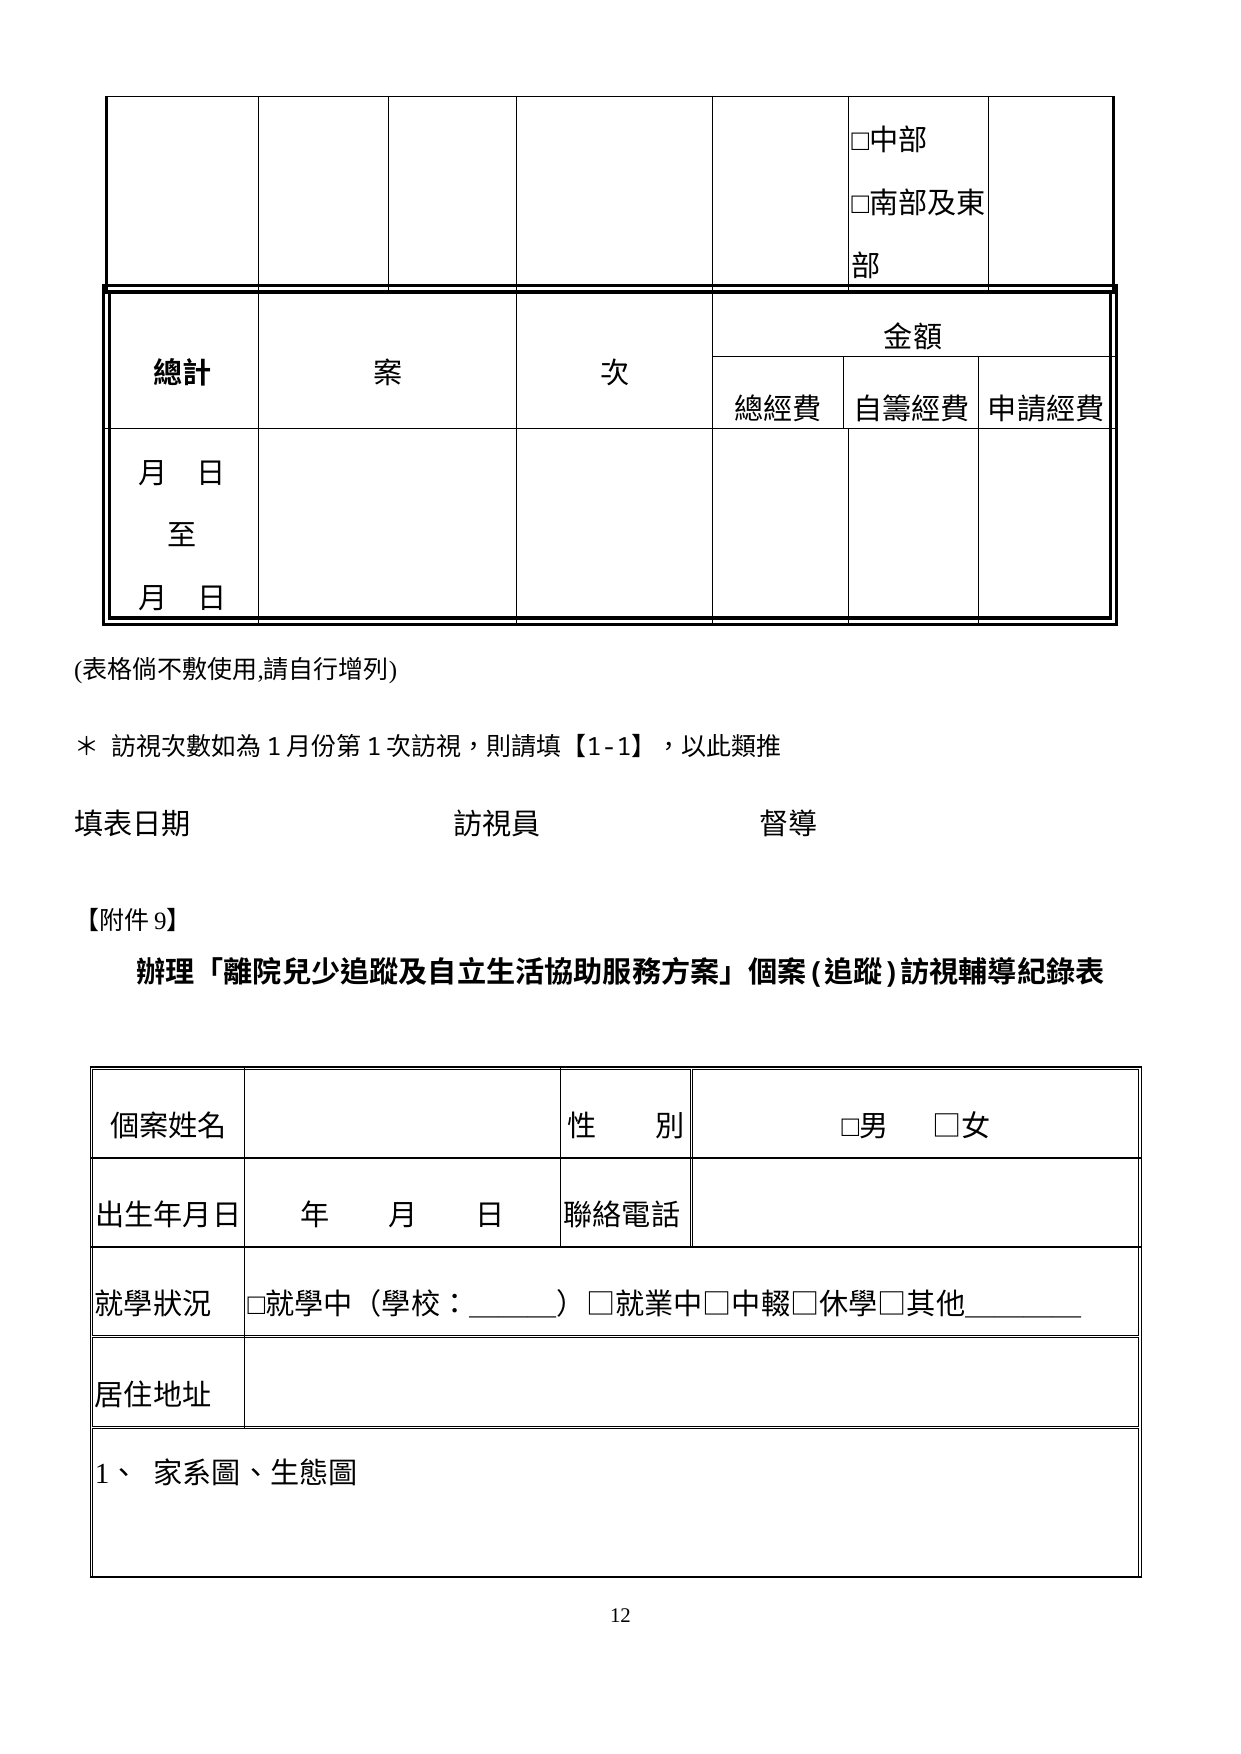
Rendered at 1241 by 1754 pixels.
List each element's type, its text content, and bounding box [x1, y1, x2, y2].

table_cell [108, 97, 258, 284]
table_cell [259, 97, 388, 284]
table_cell [389, 97, 516, 284]
table_cell 月 日 至 月 日 [111, 429, 258, 616]
table_cell 就學狀況 [93, 1248, 244, 1335]
table_cell [713, 429, 848, 616]
table_cell 金額 [713, 294, 1109, 356]
text 辦理「離院兒少追蹤及自立生活協助服務方案」個案(追蹤)訪視輔導紀錄表 [74, 949, 1167, 991]
table_cell [259, 429, 516, 616]
table_cell 居住地址 [93, 1338, 244, 1426]
table_cell [713, 97, 848, 284]
table_cell 出生年月日 [93, 1159, 244, 1246]
table_header □男 □女 [693, 1070, 1138, 1157]
table_cell □中部 □南部及東部 [849, 97, 988, 284]
table_header 個案姓名 [93, 1070, 244, 1157]
table_cell [693, 1159, 1138, 1246]
table_cell [517, 97, 712, 284]
table_cell □就學中（學校：＿＿＿）□就業中□中輟□休學□其他­­­＿＿＿＿ [245, 1248, 1138, 1335]
list 訪視次數如為1月份第1次訪視，則請填【1-1】，以此類推 [74, 703, 1167, 765]
table_cell [245, 1338, 1138, 1426]
table_cell 總計 [111, 294, 258, 428]
table_cell [979, 429, 1109, 616]
table_cell 聯絡電話 [561, 1159, 690, 1246]
table_cell 自籌經費 [844, 357, 978, 428]
text (表格倘不敷使用,請自行增列) [74, 626, 1167, 688]
table_cell 申請經費 [979, 357, 1109, 428]
text 填表日期 訪視員 督導 [74, 780, 1167, 842]
table_cell [989, 97, 1112, 284]
table_cell [849, 429, 978, 616]
table_cell 案 [259, 294, 516, 428]
table_cell 總經費 [713, 357, 843, 428]
table_cell 年 月 日 [245, 1159, 560, 1246]
table_header 性 別 [561, 1070, 690, 1157]
table_header [245, 1070, 560, 1157]
table_cell 次 [517, 294, 712, 428]
text 【附件9】 [74, 900, 1167, 937]
table_cell [517, 429, 712, 616]
table_cell 家系圖、生態圖 [93, 1429, 1138, 1576]
